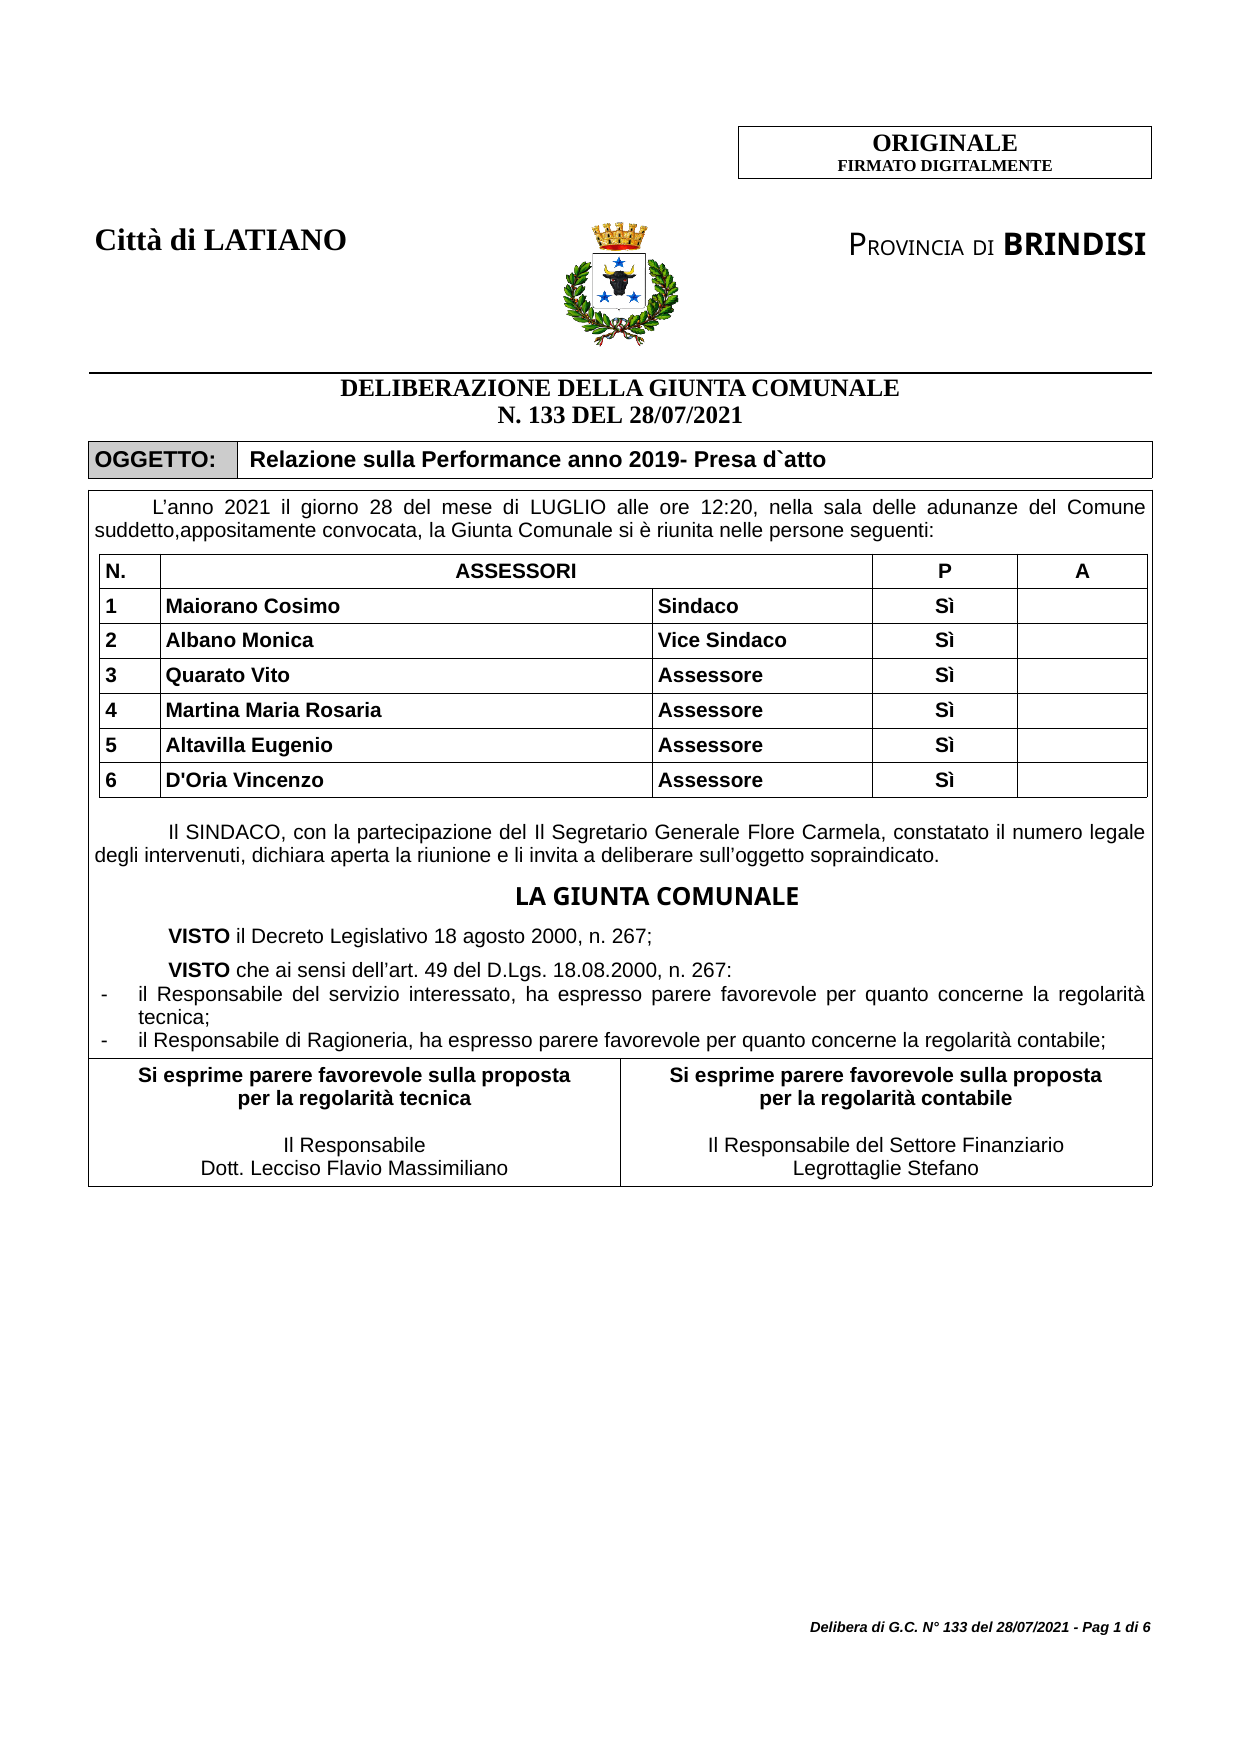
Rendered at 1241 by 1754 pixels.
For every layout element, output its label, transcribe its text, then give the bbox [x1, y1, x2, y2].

table_cell D'Oria Vincenzo [161, 763, 652, 797]
table_cell Altavilla Eugenio [161, 729, 652, 762]
table_cell Sì [873, 729, 1017, 762]
picture [561, 222, 679, 348]
table_cell Sì [873, 763, 1017, 797]
table_cell [1018, 729, 1147, 762]
table_cell 5 [100, 729, 160, 762]
table_cell Martina Maria Rosaria [161, 694, 652, 727]
table_cell [1018, 624, 1147, 658]
table_cell Assessore [653, 763, 872, 797]
table_cell Albano Monica [161, 624, 652, 658]
table_cell 1 [100, 589, 160, 623]
table_cell Sì [873, 624, 1017, 658]
table_cell Maiorano Cosimo [161, 589, 652, 623]
table_cell Assessore [653, 659, 872, 693]
table_cell Sindaco [653, 589, 872, 623]
table_cell [1018, 763, 1147, 797]
table_header Si esprime parere favorevole sulla proposta per la regolarità tecnica Il Responsabile Dott. Lecciso Flavio Massimiliano F.to [89, 1059, 620, 1186]
table_cell 2 [100, 624, 160, 658]
table_cell [1018, 694, 1147, 727]
table_cell Sì [873, 659, 1017, 693]
text N. 133 DEL 28/07/2021 [88, 401, 1152, 429]
table_cell 3 [100, 659, 160, 693]
table_cell Sì [873, 589, 1017, 623]
table_header Relazione sulla Performance anno 2019- Presa d`atto [238, 442, 1152, 478]
table_header OGGETTO: [89, 442, 237, 478]
table_cell Quarato Vito [161, 659, 652, 693]
table_header Provincia di BRINDISI [797, 217, 1152, 358]
table_cell Vice Sindaco [653, 624, 872, 658]
table_header P [873, 555, 1017, 588]
table_header L’anno 2021 il giorno 28 del mese di luglio alle ore 12:20, nella sala delle adunanze del Comune suddetto,appositamente convocata, la Giunta Comunale si è riunita nelle persone seguenti: Il SINDACO, con la partecipazione del Il Segretario Generale Flore Carmela, constatato il numero legale degli intervenuti, dichiara aperta la riunione e li invita a deliberare sull’oggetto sopraindicato. LA GIUNTA COMUNALE VISTO il Decreto Legislativo 18 agosto 2000, n. 267; VISTO che ai sensi dell’art. 49 del D.Lgs. 18.08.2000, n. 267: il Responsabile del servizio interessato, ha espresso parere favorevole per quanto concerne la regolarità tecnica; il Responsabile di Ragioneria, ha espresso parere favorevole per quanto concerne la regolarità contabile; [89, 491, 1152, 1058]
table_cell 6 [100, 763, 160, 797]
table_header ASSESSORI [161, 555, 872, 588]
table_cell 4 [100, 694, 160, 727]
text DELIBERAZIONE DELLA GIUNTA COMUNALE [88, 374, 1152, 401]
table_cell [1018, 659, 1147, 693]
table_header Città di LATIANO [89, 217, 443, 358]
table_cell Sì [873, 694, 1017, 727]
table_cell Assessore [653, 729, 872, 762]
table_header N. [100, 555, 160, 588]
table_cell Assessore [653, 694, 872, 727]
table_header [443, 217, 797, 358]
table_header A [1018, 555, 1147, 588]
table_cell [1018, 589, 1147, 623]
table_header Si esprime parere favorevole sulla proposta per la regolarità contabile Il Responsabile del Settore Finanziario Legrottaglie Stefano F.to [621, 1059, 1152, 1186]
